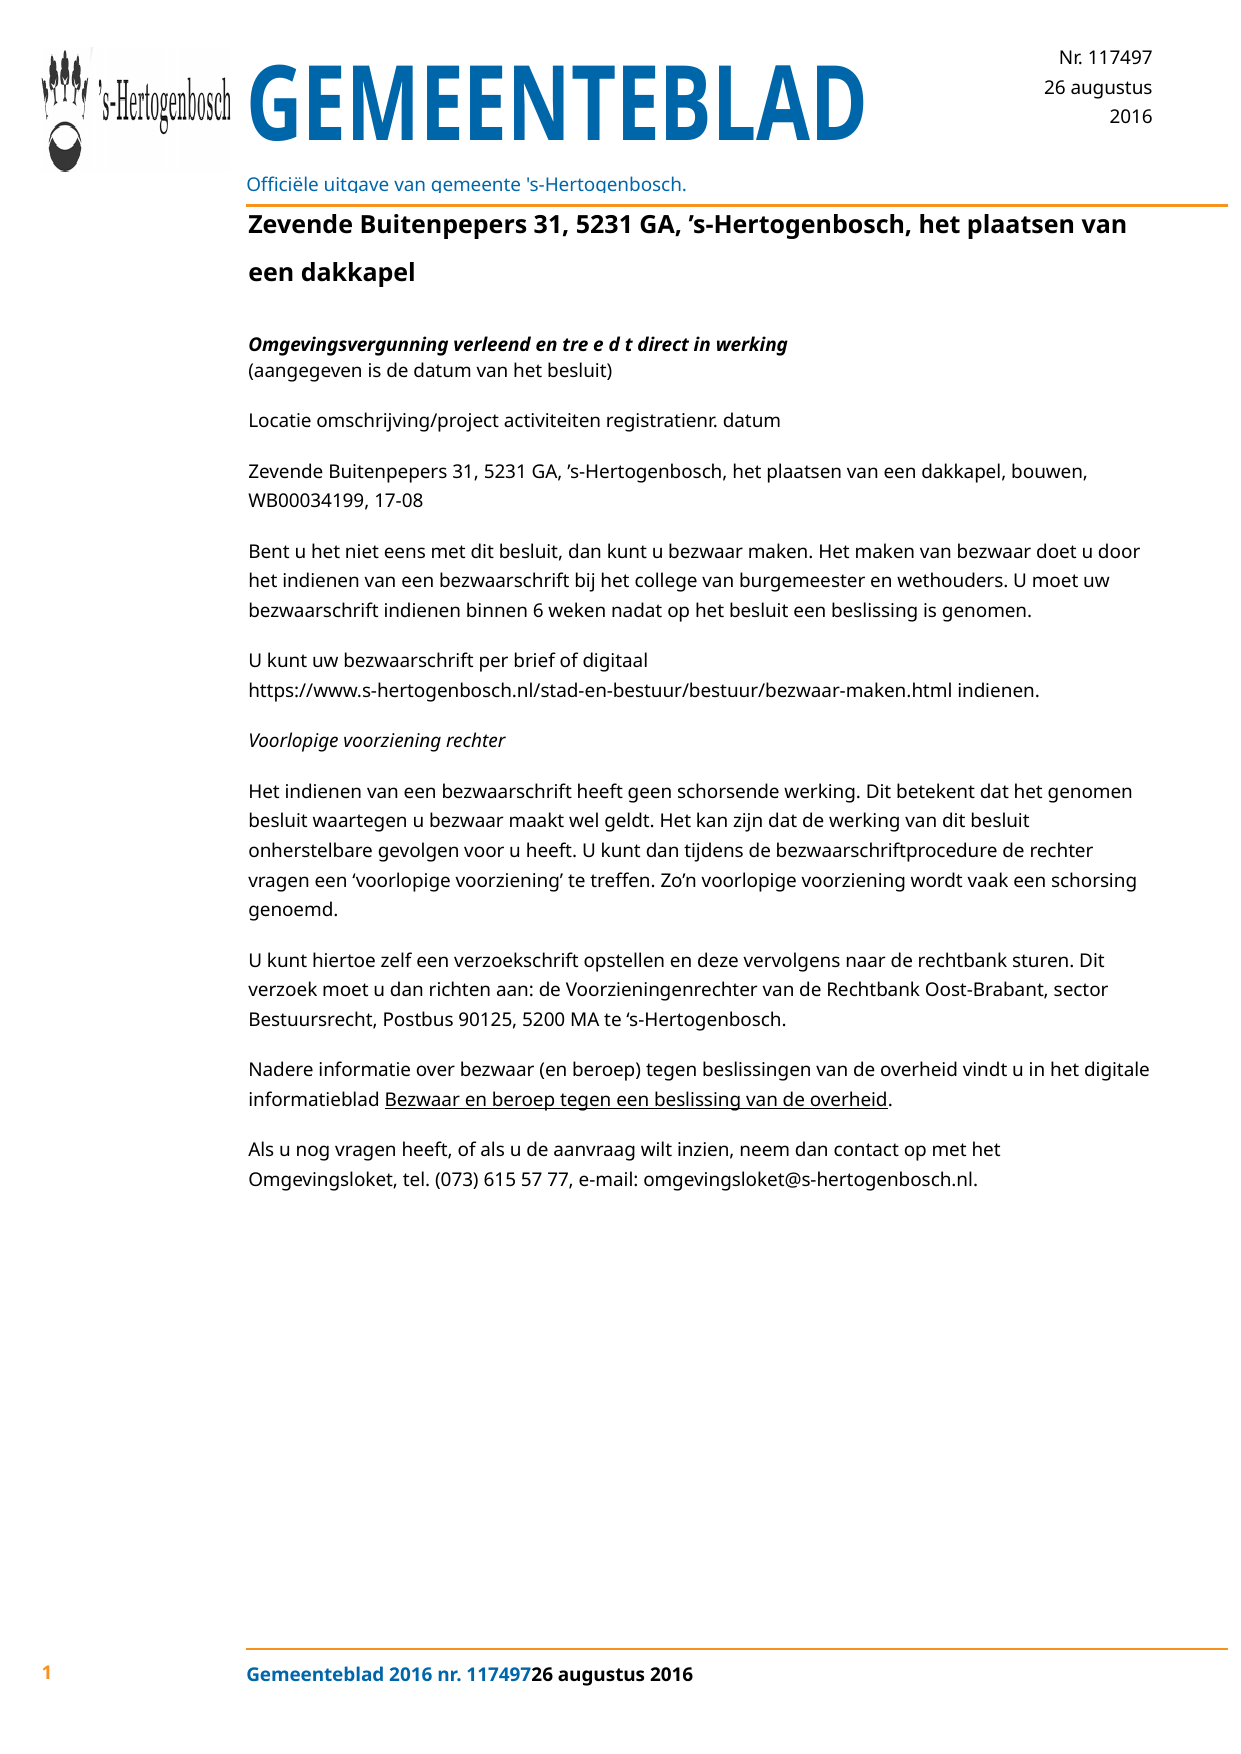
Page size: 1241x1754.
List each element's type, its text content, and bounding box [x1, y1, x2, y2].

text Het indienen van een bezwaarschrift heeft geen schorsende werking. Dit betekent dat het genomen besluit waartegen u bezwaar maakt wel geldt. Het kan zijn dat de werking van dit besluit onherstelbare gevolgen voor u heeft. U kunt dan tijdens de bezwaarschriftprocedure de rechter vragen een ‘voorlopige voorziening’ te treffen. Zo’n voorlopige voorziening wordt vaak een schorsing genoemd. [248, 778, 1152, 922]
text (aangegeven is de datum van het besluit) [248, 357, 1152, 383]
text Voorlopige voorziening rechter [248, 728, 1152, 753]
text U kunt uw bezwaarschrift per brief of digitaal https://www.s-hertogenbosch.nl/stad-en-bestuur/bestuur/bezwaar-maken.html indienen. [248, 648, 1152, 703]
text Bent u het niet eens met dit besluit, dan kunt u bezwaar maken. Het maken van bezwaar doet u door het indienen van een bezwaarschrift bij het college van burgemeester en wethouders. U moet uw bezwaarschrift indienen binnen 6 weken nadat op het besluit een beslissing is genomen. [248, 538, 1152, 623]
text Zevende Buitenpepers 31, 5231 GA, ’s-Hertogenbosch, het plaatsen van een dakkapel, bouwen, WB00034199, 17-08 [248, 458, 1152, 513]
text Nadere informatie over bezwaar (en beroep) tegen beslissingen van de overheid vindt u in het digitale informatieblad Bezwaar en beroep tegen een beslissing van de overheid. [248, 1056, 1152, 1112]
text Locatie omschrijving/project activiteiten registratienr. datum [248, 408, 1152, 433]
text Als u nog vragen heeft, of als u de aanvraag wilt inzien, neem dan contact op met het Omgevingsloket, tel. (073) 615 57 77, e-mail: omgevingsloket@s-hertogenbosch.nl. [248, 1136, 1152, 1192]
text Zevende Buitenpepers 31, 5231 GA, ’s-Hertogenbosch, het plaatsen van een dakkapel [248, 207, 1152, 288]
text Omgevingsvergunning verleend en tre e d t direct in werking [248, 331, 1152, 357]
text U kunt hiertoe zelf een verzoekschrift opstellen en deze vervolgens naar de rechtbank sturen. Dit verzoek moet u dan richten aan: de Voorzieningenrechter van de Rechtbank Oost-Brabant, sector Bestuursrecht, Postbus 90125, 5200 MA te ‘s-Hertogenbosch. [248, 947, 1152, 1032]
picture [41, 47, 231, 172]
